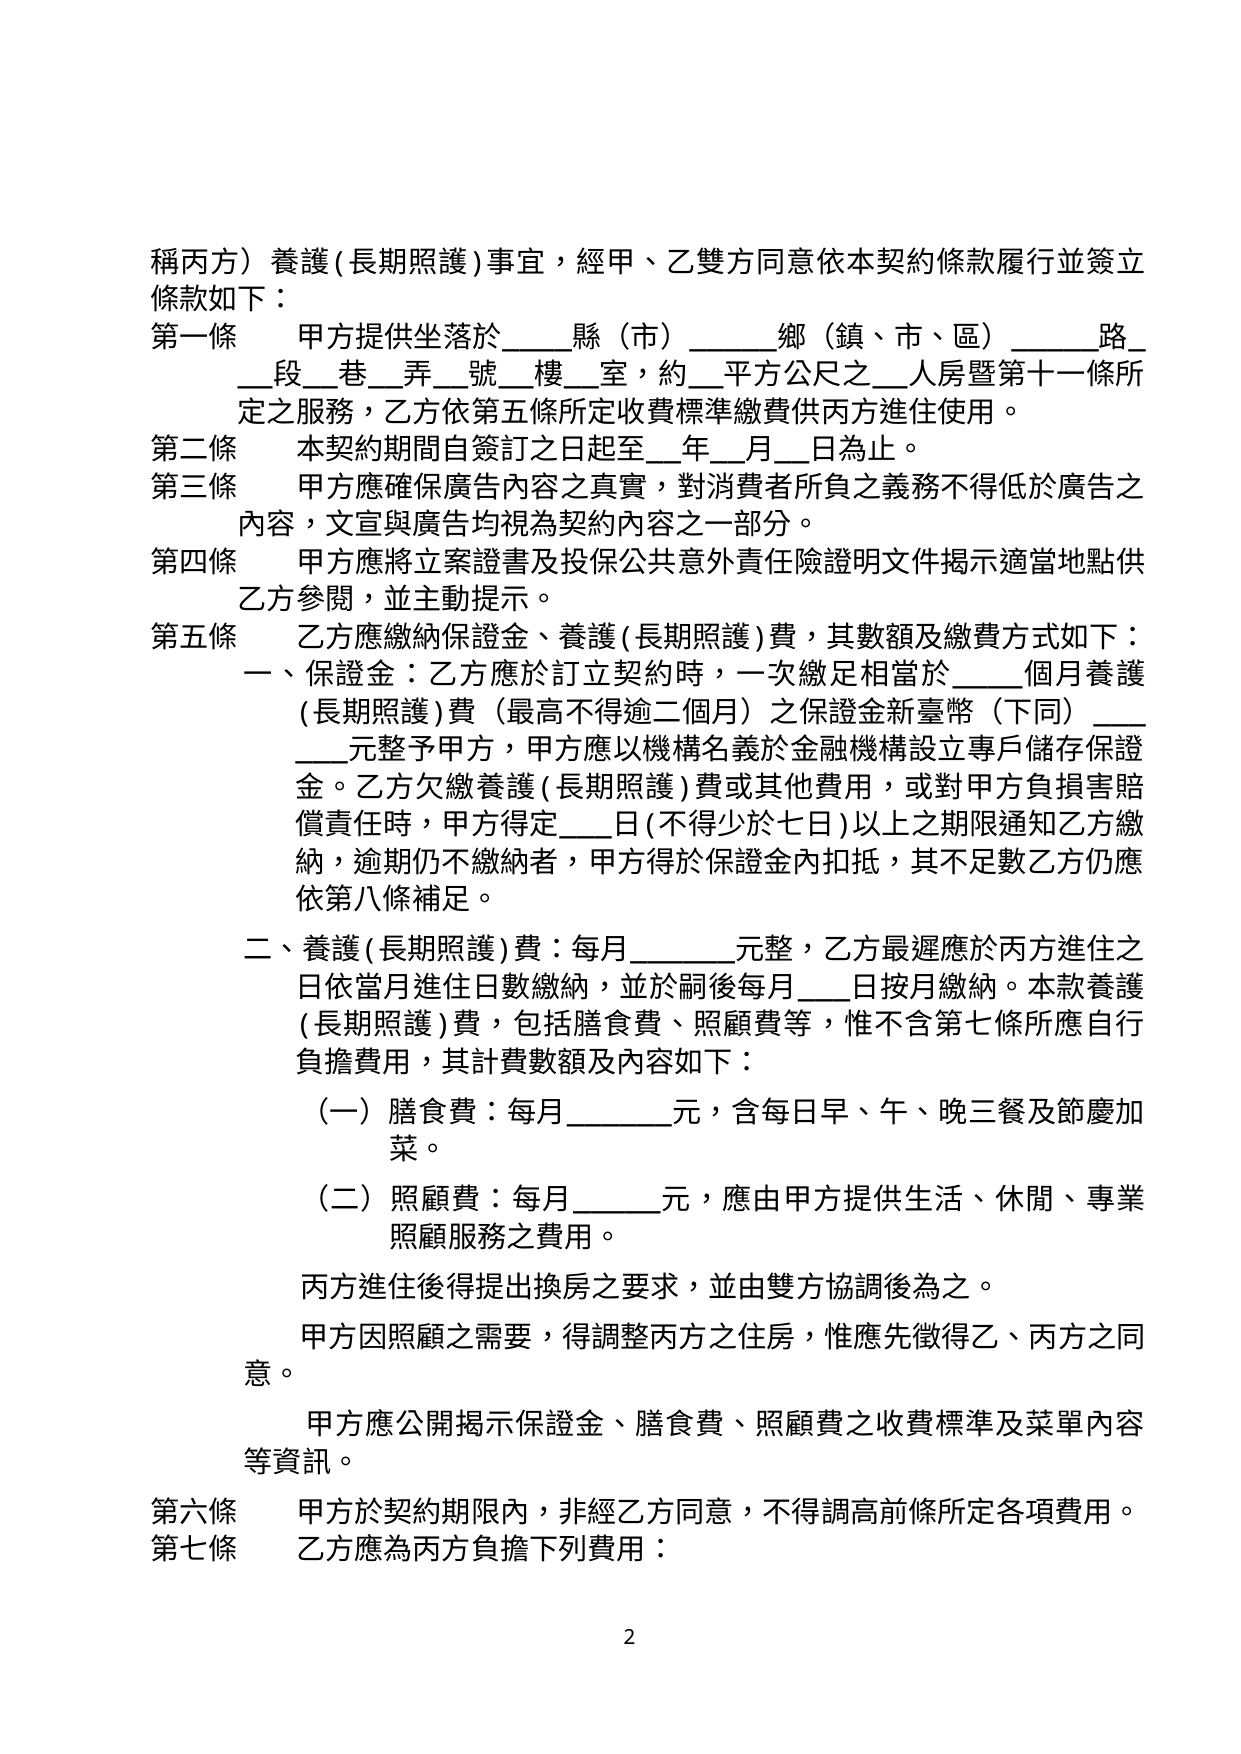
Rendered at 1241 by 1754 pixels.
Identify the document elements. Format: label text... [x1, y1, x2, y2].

text 甲方應公開揭示保證金、膳食費、照顧費之收費標準及菜單內容等資訊。 [243, 1405, 1146, 1480]
text 第七條 乙方應為丙方負擔下列費用： [150, 1530, 1146, 1567]
text 第二條 本契約期間自簽訂之日起至__年__月__日為止。 [150, 430, 1146, 467]
text 第四條 甲方應將立案證書及投保公共意外責任險證明文件揭示適當地點供乙方參閱，並主動提示。 [150, 542, 1146, 617]
text 甲方因照顧之需要，得調整丙方之住房，惟應先徵得乙、丙方之同意。 [243, 1317, 1146, 1392]
text 丙方進住後得提出換房之要求，並由雙方協調後為之。 [300, 1267, 1146, 1305]
text 第三條 甲方應確保廣告內容之真實，對消費者所負之義務不得低於廣告之內容，文宣與廣告均視為契約內容之一部分。 [150, 467, 1146, 542]
text 一、保證金：乙方應於訂立契約時，一次繳足相當於____個月養護(長期照護)費（最高不得逾二個月）之保證金新臺幣（下同）______元整予甲方，甲方應以機構名義於金融機構設立專戶儲存保證金。乙方欠繳養護(長期照護)費或其他費用，或對甲方負損害賠償責任時，甲方得定___日(不得少於七日)以上之期限通知乙方繳納，逾期仍不繳納者，甲方得於保證金內扣抵，其不足數乙方仍應依第八條補足。 [243, 655, 1146, 917]
text （二）照顧費：每月_____元，應由甲方提供生活、休閒、專業照顧服務之費用。 [300, 1180, 1146, 1255]
text 第五條 乙方應繳納保證金、養護(長期照護)費，其數額及繳費方式如下： [150, 617, 1146, 655]
text 第六條 甲方於契約期限內，非經乙方同意，不得調高前條所定各項費用。 [150, 1492, 1146, 1530]
text 稱丙方）養護(長期照護)事宜，經甲、乙雙方同意依本契約條款履行並簽立條款如下： [150, 242, 1146, 317]
text 二、養護(長期照護)費：每月______元整，乙方最遲應於丙方進住之日依當月進住日數繳納，並於嗣後每月___日按月繳納。本款養護(長期照護)費，包括膳食費、照顧費等，惟不含第七條所應自行負擔費用，其計費數額及內容如下： [243, 930, 1146, 1080]
text 第一條 甲方提供坐落於____縣（市）_____鄉（鎮、市、區）_____路___段__巷__弄__號__樓__室，約__平方公尺之__人房暨第十一條所定之服務，乙方依第五條所定收費標準繳費供丙方進住使用。 [150, 317, 1146, 430]
text （一）膳食費：每月______元，含每日早、午、晚三餐及節慶加菜。 [300, 1092, 1146, 1167]
